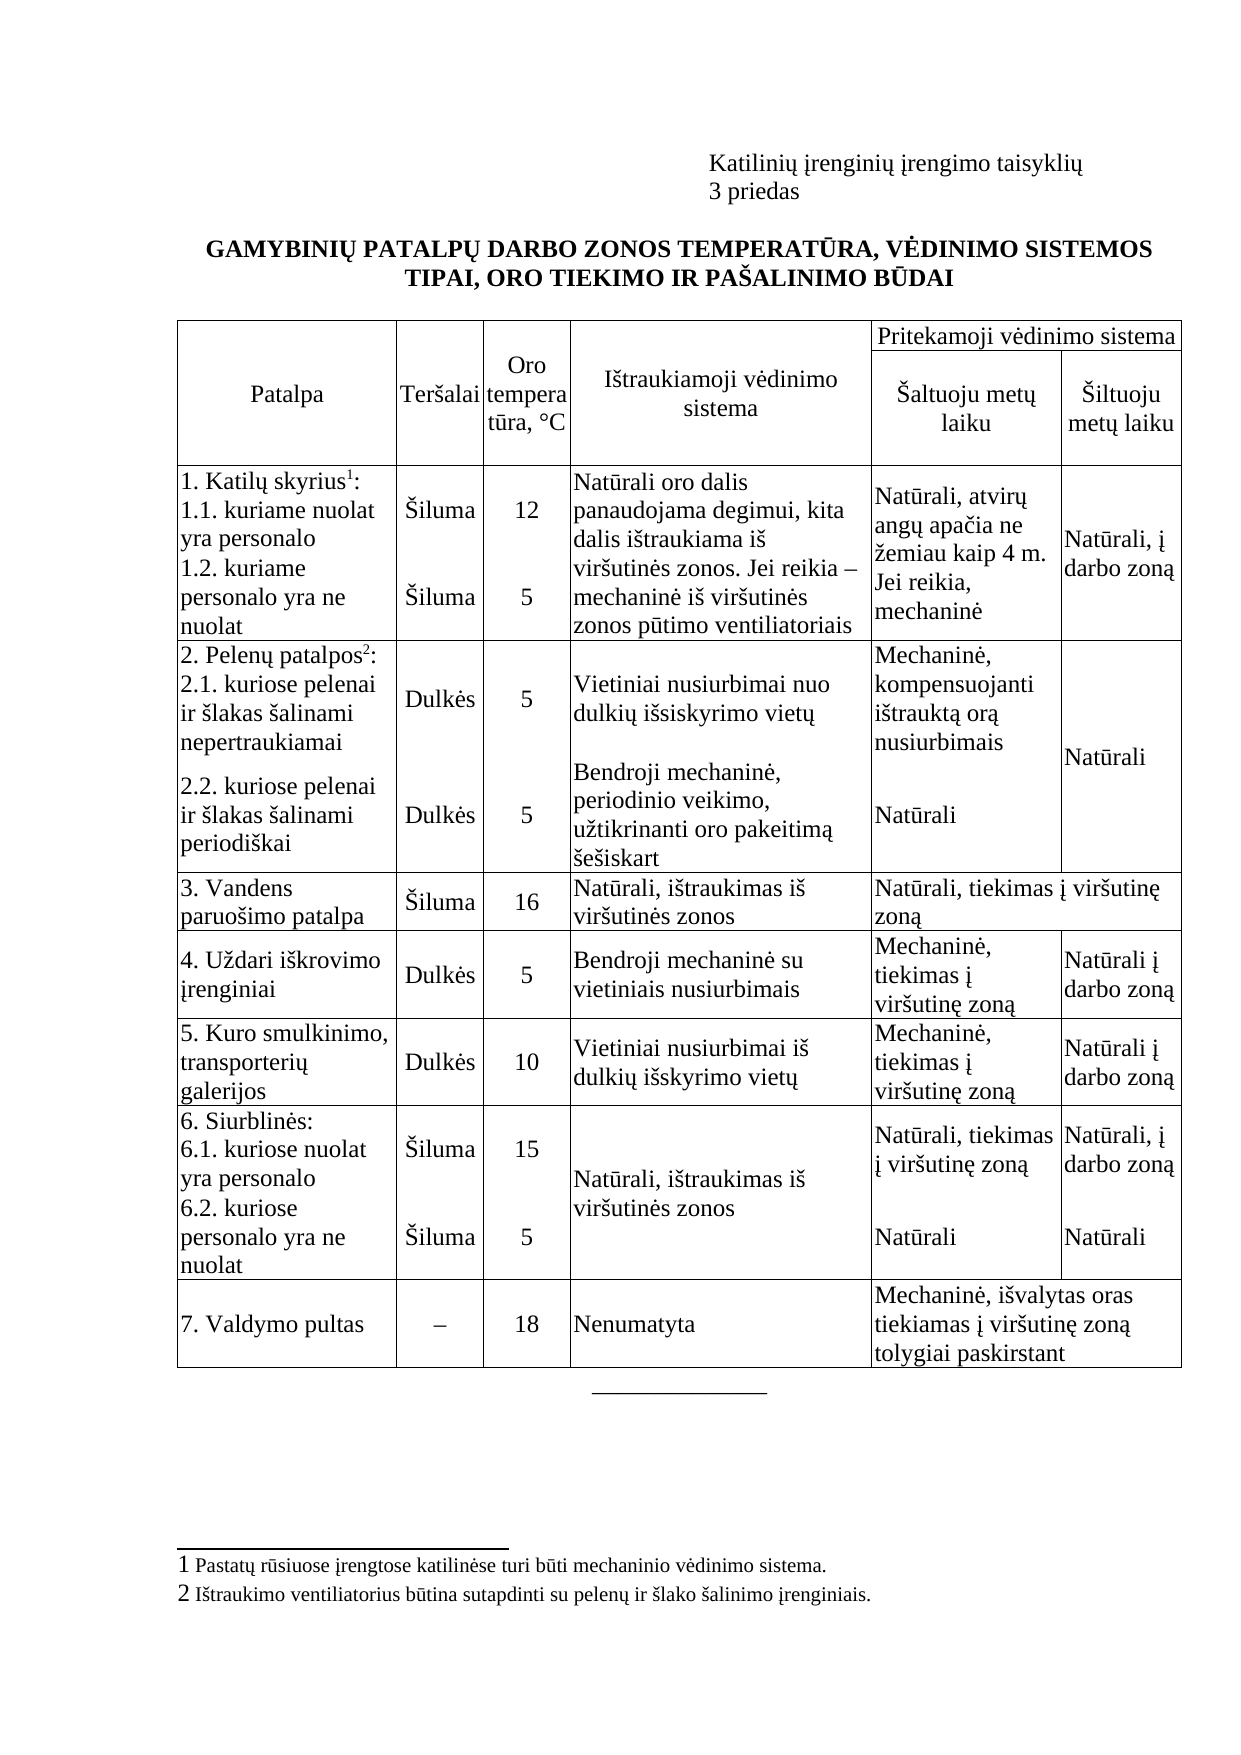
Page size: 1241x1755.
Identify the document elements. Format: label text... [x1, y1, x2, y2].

table_cell Natūrali [1062, 1192, 1181, 1279]
table_header Pritekamoji vėdinimo sistema [872, 321, 1181, 350]
text GAMYBINIŲ PATALPŲ DARBO ZONOS TEMPERATŪRA, VĖDINIMO SISTEMOS TIPAI, ORO TIEKIMO IR PAŠALINIMO BŪDAI [177, 234, 1181, 291]
table_header Patalpa [178, 321, 396, 465]
table_cell 5 [484, 552, 570, 639]
table_cell 1. Katilų skyrius: 1.1. kuriame nuolat yra personalo [178, 466, 396, 552]
table_cell Natūrali, atvirų angų apačia ne žemiau kaip 4 m. Jei reikia, mechaninė [872, 466, 1061, 639]
table_cell Natūrali, tiekimas į viršutinę zoną [872, 1106, 1061, 1192]
table_cell Šiluma [397, 1192, 483, 1279]
table_cell 2. Pelenų patalpos: 2.1. kuriose pelenai ir šlakas šalinami nepertraukiamai [178, 641, 396, 756]
table_cell 5. Kuro smulkinimo, transporterių galerijos [178, 1019, 396, 1105]
table_cell 2.2. kuriose pelenai ir šlakas šalinami periodiškai [178, 756, 396, 872]
table_cell 7. Valdymo pultas [178, 1280, 396, 1367]
table_cell 12 [484, 466, 570, 552]
table_cell Dulkės [397, 641, 483, 756]
table_cell 5 [484, 756, 570, 872]
table_cell 6. Siurblinės: 6.1. kuriose nuolat yra personalo [178, 1106, 396, 1192]
table_cell 18 [484, 1280, 570, 1367]
table_cell Natūrali [872, 756, 1061, 872]
table_cell Natūrali, ištraukimas iš viršutinės zonos [571, 1106, 871, 1279]
table_cell 1.2. kuriame personalo yra ne nuolat [178, 552, 396, 639]
table_cell Natūrali [872, 1192, 1061, 1279]
table_cell Dulkės [397, 1019, 483, 1105]
table_cell 5 [484, 641, 570, 756]
table_cell Šiluma [397, 552, 483, 639]
table_cell Mechaninė, tiekimas į viršutinę zoną [872, 931, 1061, 1017]
table_cell Šiluma [397, 1106, 483, 1192]
table_cell Natūrali į darbo zoną [1062, 1019, 1181, 1105]
table_cell Dulkės [397, 931, 483, 1017]
table_cell 6.2. kuriose personalo yra ne nuolat [178, 1192, 396, 1279]
table_cell – [397, 1280, 483, 1367]
table_header Teršalai [397, 321, 483, 465]
table_cell 10 [484, 1019, 570, 1105]
table_cell Bendroji mechaninė su vietiniais nusiurbimais [571, 931, 871, 1017]
table_cell Bendroji mechaninė, periodinio veikimo, užtikrinanti oro pakeitimą šešiskart [571, 756, 871, 872]
table_cell Natūrali į darbo zoną [1062, 931, 1181, 1017]
text ______________ [177, 1368, 1181, 1396]
text 3 priedas [177, 176, 1181, 205]
table_cell Natūrali, ištraukimas iš viršutinės zonos [571, 873, 871, 930]
table_cell 16 [484, 873, 570, 930]
table_cell Natūrali, į darbo zoną [1062, 466, 1181, 639]
table_cell Natūrali, tiekimas į viršutinę zoną [872, 873, 1181, 930]
table_cell Mechaninė, išvalytas oras tiekiamas į viršutinę zoną tolygiai paskirstant [872, 1280, 1181, 1367]
table_cell Šiltuoju metų laiku [1062, 351, 1181, 465]
table_cell Natūrali, į darbo zoną [1062, 1106, 1181, 1192]
table_header Oro temperatūra, °C [484, 321, 570, 465]
table_cell Šiluma [397, 873, 483, 930]
table_cell Dulkės [397, 756, 483, 872]
table_cell Vietiniai nusiurbimai iš dulkių išskyrimo vietų [571, 1019, 871, 1105]
table_cell Natūrali [1062, 641, 1181, 872]
table_cell Šiluma [397, 466, 483, 552]
text Katilinių įrenginių įrengimo taisyklių [709, 148, 1181, 176]
table_cell Mechaninė, kompensuojanti ištrauktą orą nusiurbimais [872, 641, 1061, 756]
table_cell Mechaninė, tiekimas į viršutinę zoną [872, 1019, 1061, 1105]
table_cell Nenumatyta [571, 1280, 871, 1367]
table_cell Vietiniai nusiurbimai nuo dulkių išsiskyrimo vietų [571, 641, 871, 756]
table_cell 5 [484, 1192, 570, 1279]
table_cell 5 [484, 931, 570, 1017]
table_header Ištraukiamoji vėdinimo sistema [571, 321, 871, 465]
table_cell 3. Vandens paruošimo patalpa [178, 873, 396, 930]
table_cell 4. Uždari iškrovimo įrenginiai [178, 931, 396, 1017]
table_cell 15 [484, 1106, 570, 1192]
table_cell Šaltuoju metų laiku [872, 351, 1061, 465]
table_cell Natūrali oro dalis panaudojama degimui, kita dalis ištraukiama iš viršutinės zonos. Jei reikia – mechaninė iš viršutinės zonos pūtimo ventiliatoriais [571, 466, 871, 639]
